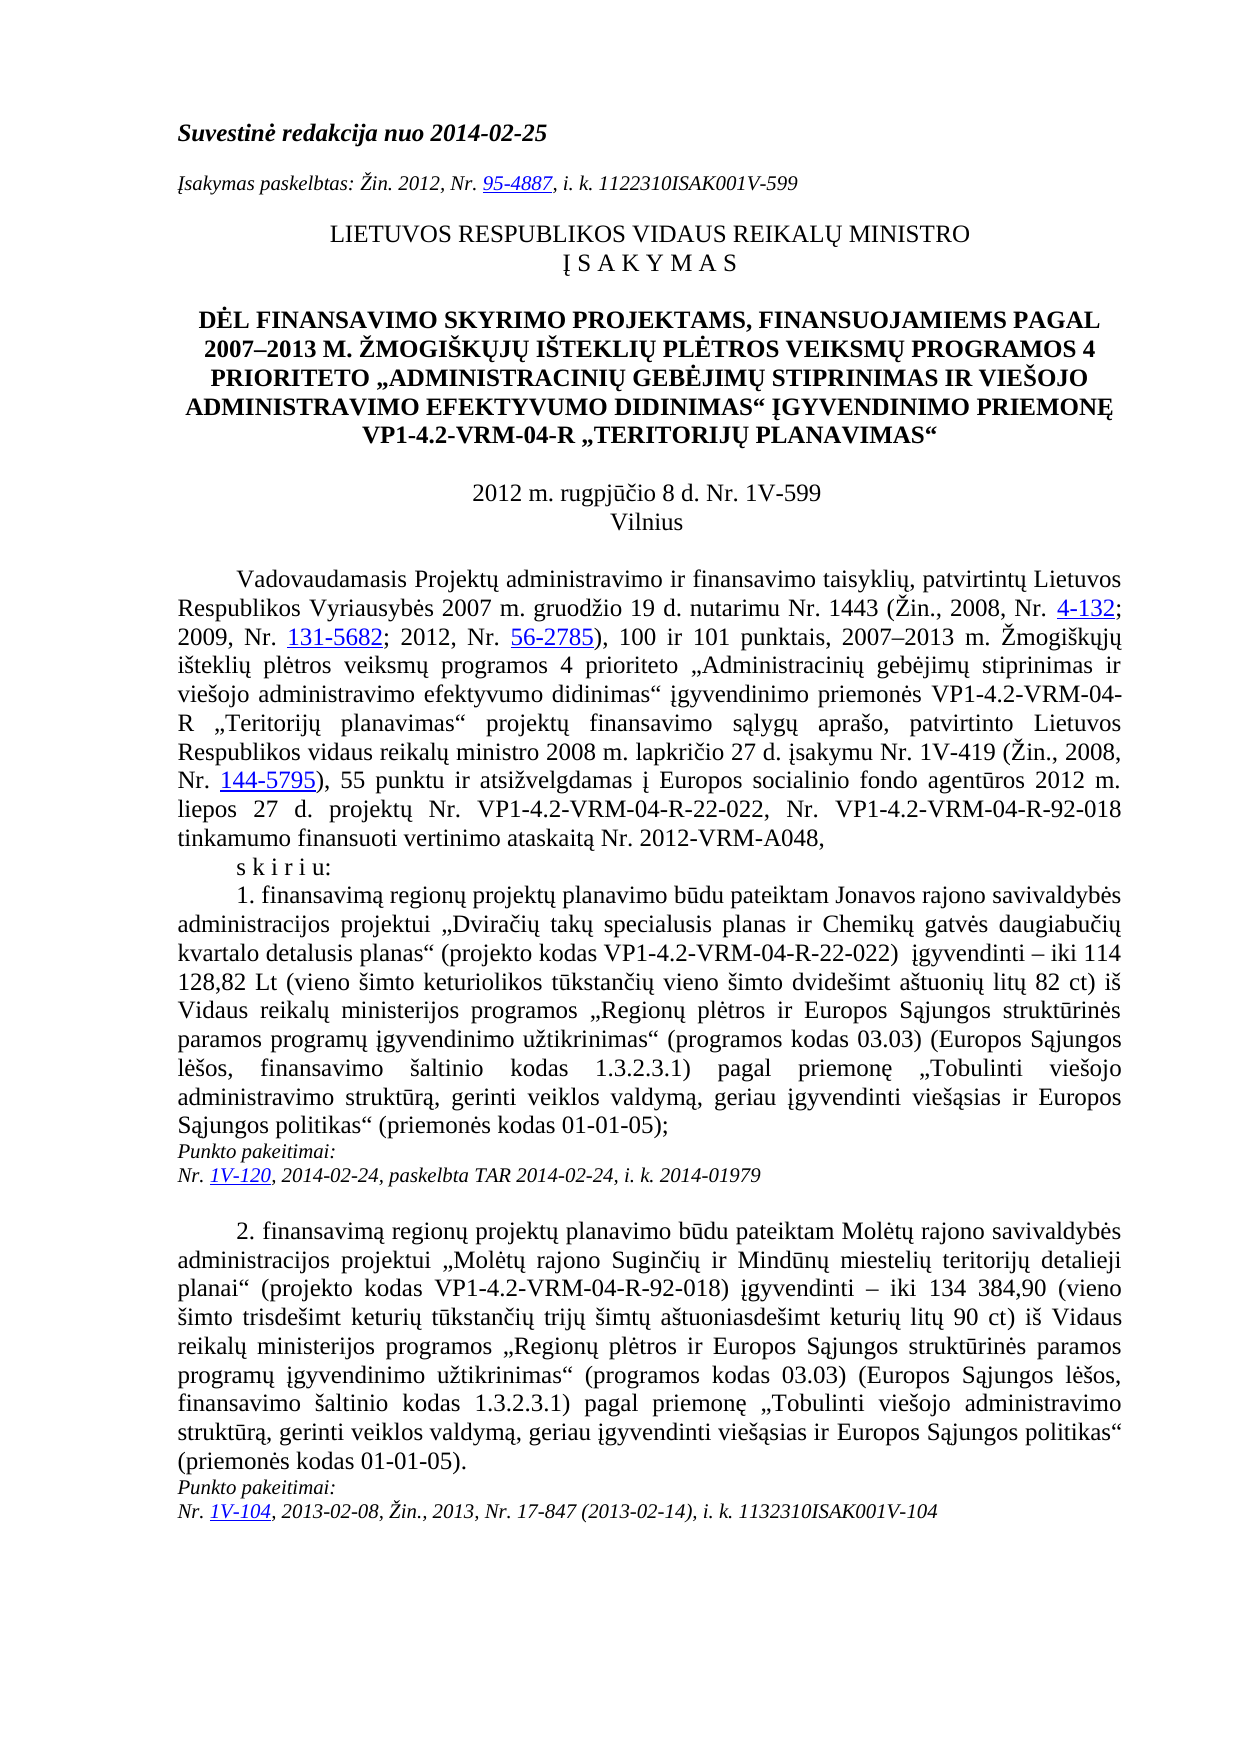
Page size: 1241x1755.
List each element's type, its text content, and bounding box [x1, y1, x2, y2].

text s k i r i u: [177, 852, 1122, 880]
text 1. finansavimą regionų projektų planavimo būdu pateiktam Jonavos rajono savivaldybės administracijos projektui „Dviračių takų specialusis planas ir Chemikų gatvės daugiabučių kvartalo detalusis planas“ (projekto kodas VP1-4.2-VRM-04-R-22-022) įgyvendinti – iki 114 128,82 Lt (vieno šimto keturiolikos tūkstančių vieno šimto dvidešimt aštuonių litų 82 ct) iš Vidaus reikalų ministerijos programos „Regionų plėtros ir Europos Sąjungos struktūrinės paramos programų įgyvendinimo užtikrinimas“ (programos kodas 03.03) (Europos Sąjungos lėšos, finansavimo šaltinio kodas 1.3.2.3.1) pagal priemonę „Tobulinti viešojo administravimo struktūrą, gerinti veiklos valdymą, geriau įgyvendinti viešąsias ir Europos Sąjungos politikas“ (priemonės kodas 01-01-05); [177, 880, 1122, 1139]
text LIETUVOS RESPUBLIKOS VIDAUS REIKALŲ MINISTrO [177, 219, 1122, 248]
text Nr. 1V-120, 2014-02-24, paskelbta TAR 2014-02-24, i. k. 2014-01979 [177, 1163, 1122, 1187]
text DĖL FINANSAVIMO SKYRIMO PROJEKTAMS, FINANSUOJAMIEMS PAGAL 2007–2013 m. Žmogiškųjų išteklių plėtros veiksmų programos 4 prioriteto „Administracinių gebėjimų stiprinimas ir viešojo administravimo efektyvumo didinimas“ ĮGYVENDINIMO priemonĘ VP1-4.2-VRM-04-R „TERITORIJŲ PLANAVIMAS“ [177, 305, 1122, 449]
text Nr. 1V-104, 2013-02-08, Žin., 2013, Nr. 17-847 (2013-02-14), i. k. 1132310ISAK001V-104 [177, 1499, 1122, 1523]
text Vadovaudamasis Projektų administravimo ir finansavimo taisyklių, patvirtintų Lietuvos Respublikos Vyriausybės 2007 m. gruodžio 19 d. nutarimu Nr. 1443 (Žin., 2008, Nr. 4-132; 2009, Nr. 131-5682; 2012, Nr. 56-2785), 100 ir 101 punktais, 2007–2013 m. Žmogiškųjų išteklių plėtros veiksmų programos 4 prioriteto „Administracinių gebėjimų stiprinimas ir viešojo administravimo efektyvumo didinimas“ įgyvendinimo priemonės VP1-4.2-VRM-04-R „Teritorijų planavimas“ projektų finansavimo sąlygų aprašo, patvirtinto Lietuvos Respublikos vidaus reikalų ministro 2008 m. lapkričio 27 d. įsakymu Nr. 1V-419 (Žin., 2008, Nr. 144-5795), 55 punktu ir atsižvelgdamas į Europos socialinio fondo agentūros 2012 m. liepos 27 d. projektų Nr. VP1-4.2-VRM-04-R-22-022, Nr. VP1-4.2-VRM-04-R-92-018 tinkamumo finansuoti vertinimo ataskaitą Nr. 2012-VRM-A048, [177, 564, 1122, 852]
text Įsakymas paskelbtas: Žin. 2012, Nr. 95-4887, i. k. 1122310ISAK001V-599 [177, 171, 1122, 195]
text 2. finansavimą regionų projektų planavimo būdu pateiktam Molėtų rajono savivaldybės administracijos projektui „Molėtų rajono Suginčių ir Mindūnų miestelių teritorijų detalieji planai“ (projekto kodas VP1-4.2-VRM-04-R-92-018) įgyvendinti – iki 134 384,90 (vieno šimto trisdešimt keturių tūkstančių trijų šimtų aštuoniasdešimt keturių litų 90 ct) iš Vidaus reikalų ministerijos programos „Regionų plėtros ir Europos Sąjungos struktūrinės paramos programų įgyvendinimo užtikrinimas“ (programos kodas 03.03) (Europos Sąjungos lėšos, finansavimo šaltinio kodas 1.3.2.3.1) pagal priemonę „Tobulinti viešojo administravimo struktūrą, gerinti veiklos valdymą, geriau įgyvendinti viešąsias ir Europos Sąjungos politikas“ (priemonės kodas 01-01-05). [177, 1216, 1122, 1475]
text Suvestinė redakcija nuo 2014-02-25 [177, 118, 1122, 147]
text 2012 m. rugpjūčio 8 d. Nr. 1V-599 [177, 478, 1122, 507]
text Punkto pakeitimai: [177, 1475, 1122, 1499]
text Į S A K Y M A S [177, 248, 1122, 277]
text Vilnius [177, 507, 1122, 535]
text Punkto pakeitimai: [177, 1139, 1122, 1163]
